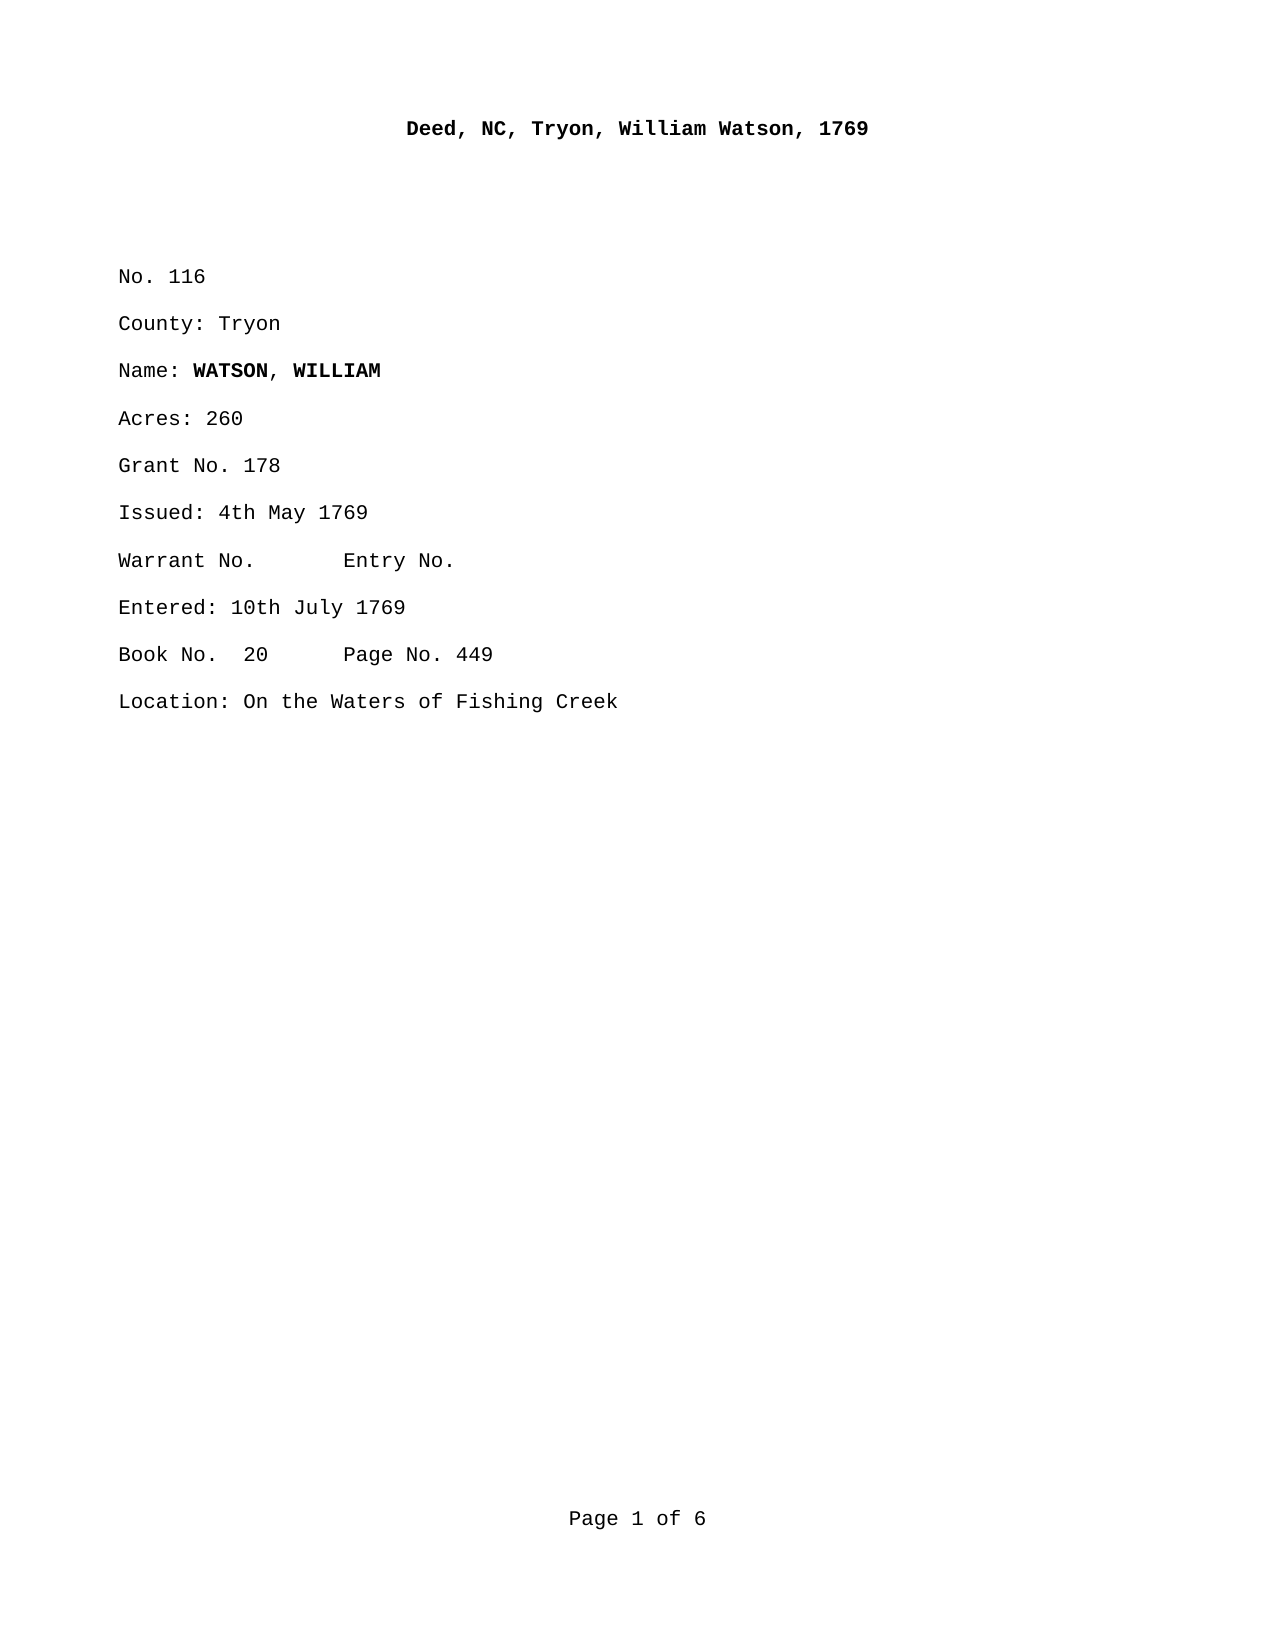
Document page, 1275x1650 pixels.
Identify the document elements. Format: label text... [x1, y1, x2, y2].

text Warrant No. Entry No. [118, 549, 1157, 573]
text County: Tryon [118, 313, 1157, 337]
text Name: Watson, William [118, 360, 1157, 384]
text No. 116 [118, 266, 1157, 289]
text Issued: 4th May 1769 [118, 502, 1157, 526]
text Entered: 10th July 1769 [118, 597, 1157, 621]
text Location: On the Waters of Fishing Creek [118, 691, 1157, 715]
text Book No. 20 Page No. 449 [118, 644, 1157, 668]
text Grant No. 178 [118, 455, 1157, 479]
text Acres: 260 [118, 408, 1157, 431]
